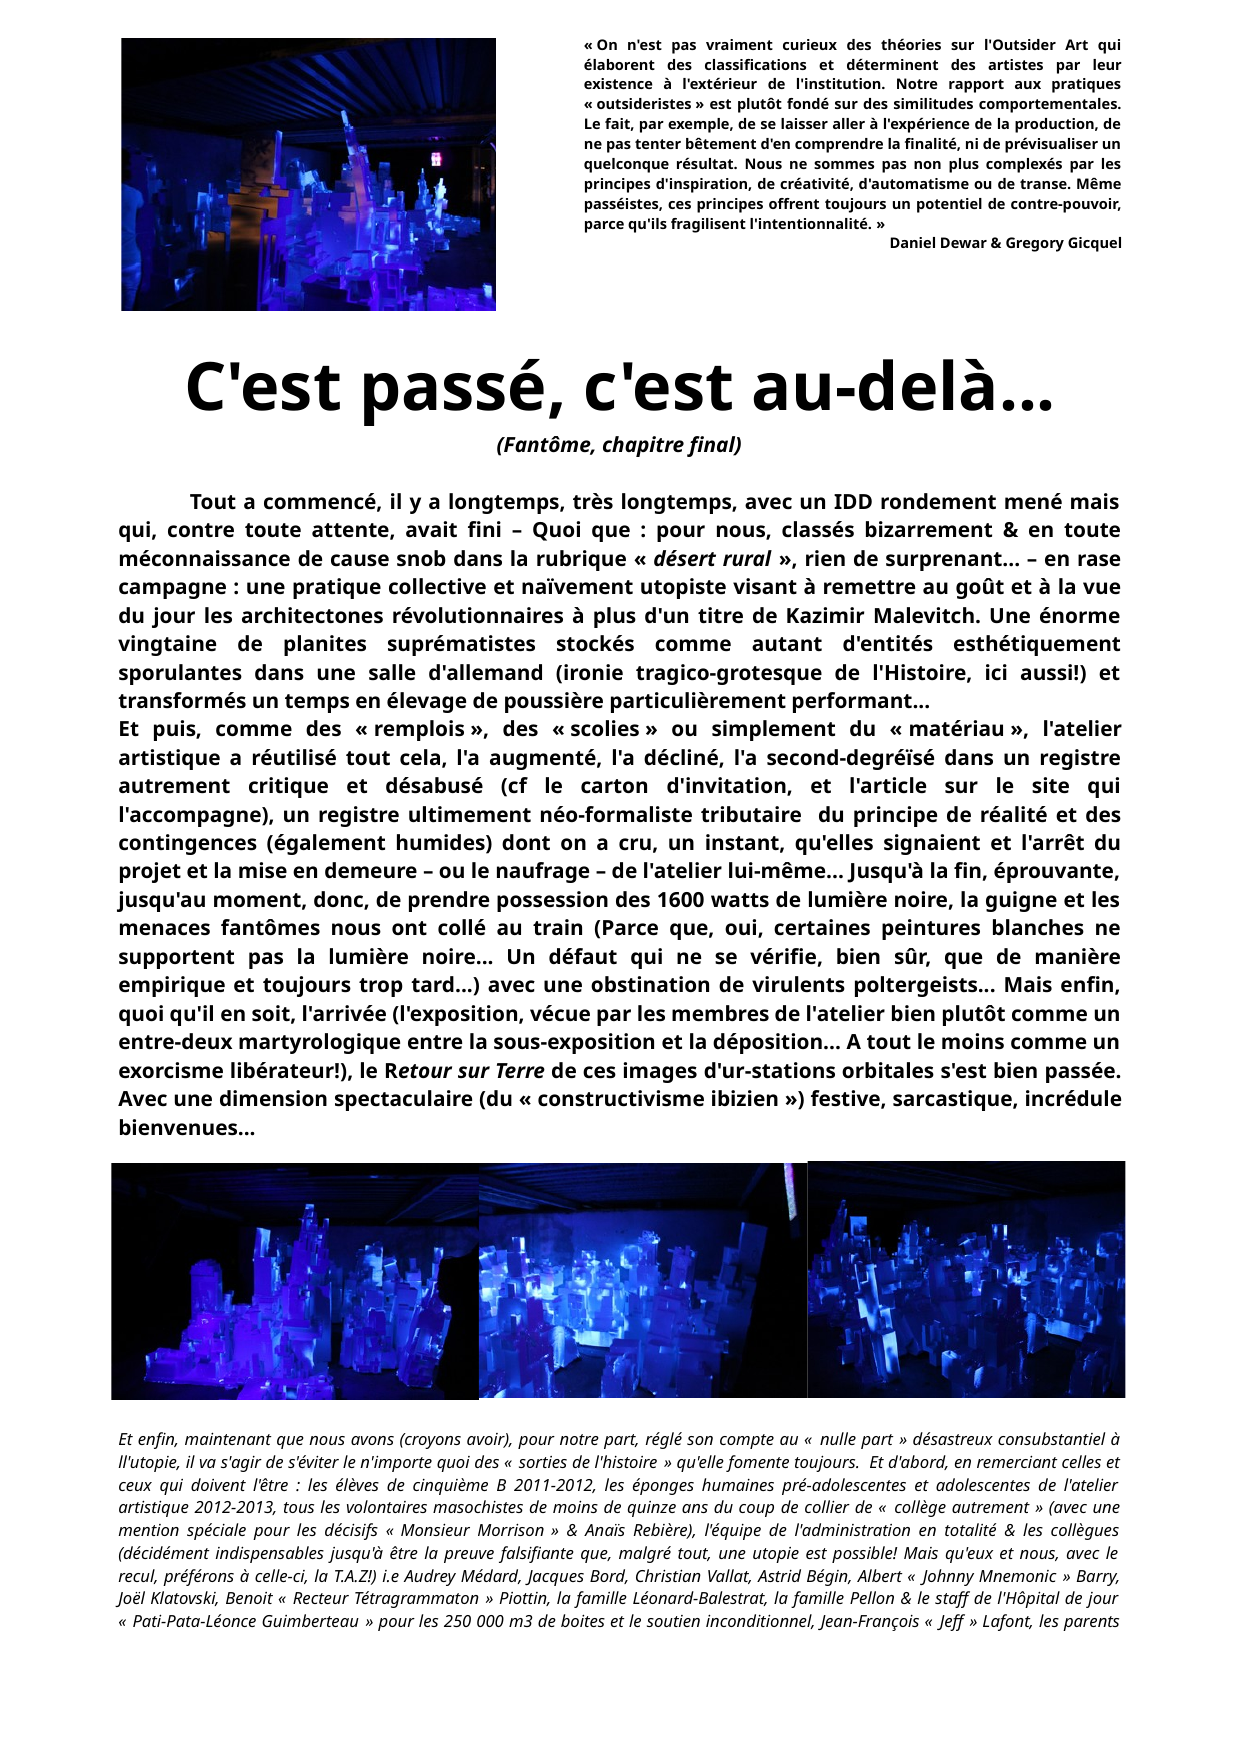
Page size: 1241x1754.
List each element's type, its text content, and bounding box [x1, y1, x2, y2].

text Et puis, comme des « remplois », des « scolies » ou simplement du « matériau », l'atelier artistique a réutilisé tout cela, l'a augmenté, l'a décliné, l'a second-degréïsé dans un registre autrement critique et désabusé (cf le carton d'invitation, et l'article sur le site qui l'accompagne), un registre ultimement néo-formaliste tributaire du principe de réalité et des contingences (également humides) dont on a cru, un instant, qu'elles signaient et l'arrêt du projet et la mise en demeure – ou le naufrage – de l'atelier lui-même... Jusqu'à la fin, éprouvante, jusqu'au moment, donc, de prendre possession des 1600 watts de lumière noire, la guigne et les menaces fantômes nous ont collé au train (Parce que, oui, certaines peintures blanches ne supportent pas la lumière noire... Un défaut qui ne se vérifie, bien sûr, que de manière empirique et toujours trop tard...) avec une obstination de virulents poltergeists... Mais enfin, quoi qu'il en soit, l'arrivée (l'exposition, vécue par les membres de l'atelier bien plutôt comme un entre-deux martyrologique entre la sous-exposition et la déposition... A tout le moins comme un exorcisme libérateur!), le Retour sur Terre de ces images d'ur-stations orbitales s'est bien passée. Avec une dimension spectaculaire (du « constructivisme ibizien ») festive, sarcastique, incrédule bienvenues... [118, 714, 1122, 1141]
picture [121, 38, 496, 311]
text « On n'est pas vraiment curieux des théories sur l'Outsider Art qui élaborent des classifications et déterminent des artistes par leur existence à l'extérieur de l'institution. Notre rapport aux pratiques « outsideristes » est plutôt fondé sur des similitudes comportementales. Le fait, par exemple, de se laisser aller à l'expérience de la production, de ne pas tenter bêtement d'en comprendre la finalité, ni de prévisualiser un quelconque résultat. Nous ne sommes pas non plus complexés par les principes d'inspiration, de créativité, d'automatisme ou de transe. Même passéistes, ces principes offrent toujours un potentiel de contre-pouvoir, parce qu'ils fragilisent l'intentionnalité. » [584, 34, 1122, 233]
text (Fantôme, chapitre final) [118, 430, 1122, 458]
text Et enfin, maintenant que nous avons (croyons avoir), pour notre part, réglé son compte au « nulle part » désastreux consubstantiel à ll'utopie, il va s'agir de s'éviter le n'importe quoi des « sorties de l'histoire » qu'elle fomente toujours. Et d'abord, en remerciant celles et ceux qui doivent l'être : les élèves de cinquième B 2011-2012, les éponges humaines pré-adolescentes et adolescentes de l'atelier artistique 2012-2013, tous les volontaires masochistes de moins de quinze ans du coup de collier de « collège autrement » (avec une mention spéciale pour les décisifs « Monsieur Morrison » & Anaïs Rebière), l'équipe de l'administration en totalité & les collègues (décidément indispensables jusqu'à être la preuve falsifiante que, malgré tout, une utopie est possible! Mais qu'eux et nous, avec le recul, préférons à celle-ci, la T.A.Z!) i.e Audrey Médard, Jacques Bord, Christian Vallat, Astrid Bégin, Albert « Johnny Mnemonic » Barry, Joël Klatovski, Benoit « Recteur Tétragrammaton » Piottin, la famille Léonard-Balestrat, la famille Pellon & le staff de l'Hôpital de jour « Pati-Pata-Léonce Guimberteau » pour les 250 000 m3 de boites et le soutien inconditionnel, Jean-François « Jeff » Lafont, les parents [118, 1428, 1122, 1632]
text Daniel Dewar & Gregory Gicquel [584, 233, 1122, 253]
text C'est passé, c'est au-delà... [118, 339, 1122, 430]
picture [111, 1161, 1126, 1400]
text Tout a commencé, il y a longtemps, très longtemps, avec un IDD rondement mené mais qui, contre toute attente, avait fini – Quoi que : pour nous, classés bizarrement & en toute méconnaissance de cause snob dans la rubrique « désert rural », rien de surprenant... – en rase campagne : une pratique collective et naïvement utopiste visant à remettre au goût et à la vue du jour les architectones révolutionnaires à plus d'un titre de Kazimir Malevitch. Une énorme vingtaine de planites suprématistes stockés comme autant d'entités esthétiquement sporulantes dans une salle d'allemand (ironie tragico-grotesque de l'Histoire, ici aussi!) et transformés un temps en élevage de poussière particulièrement performant... [118, 487, 1122, 714]
